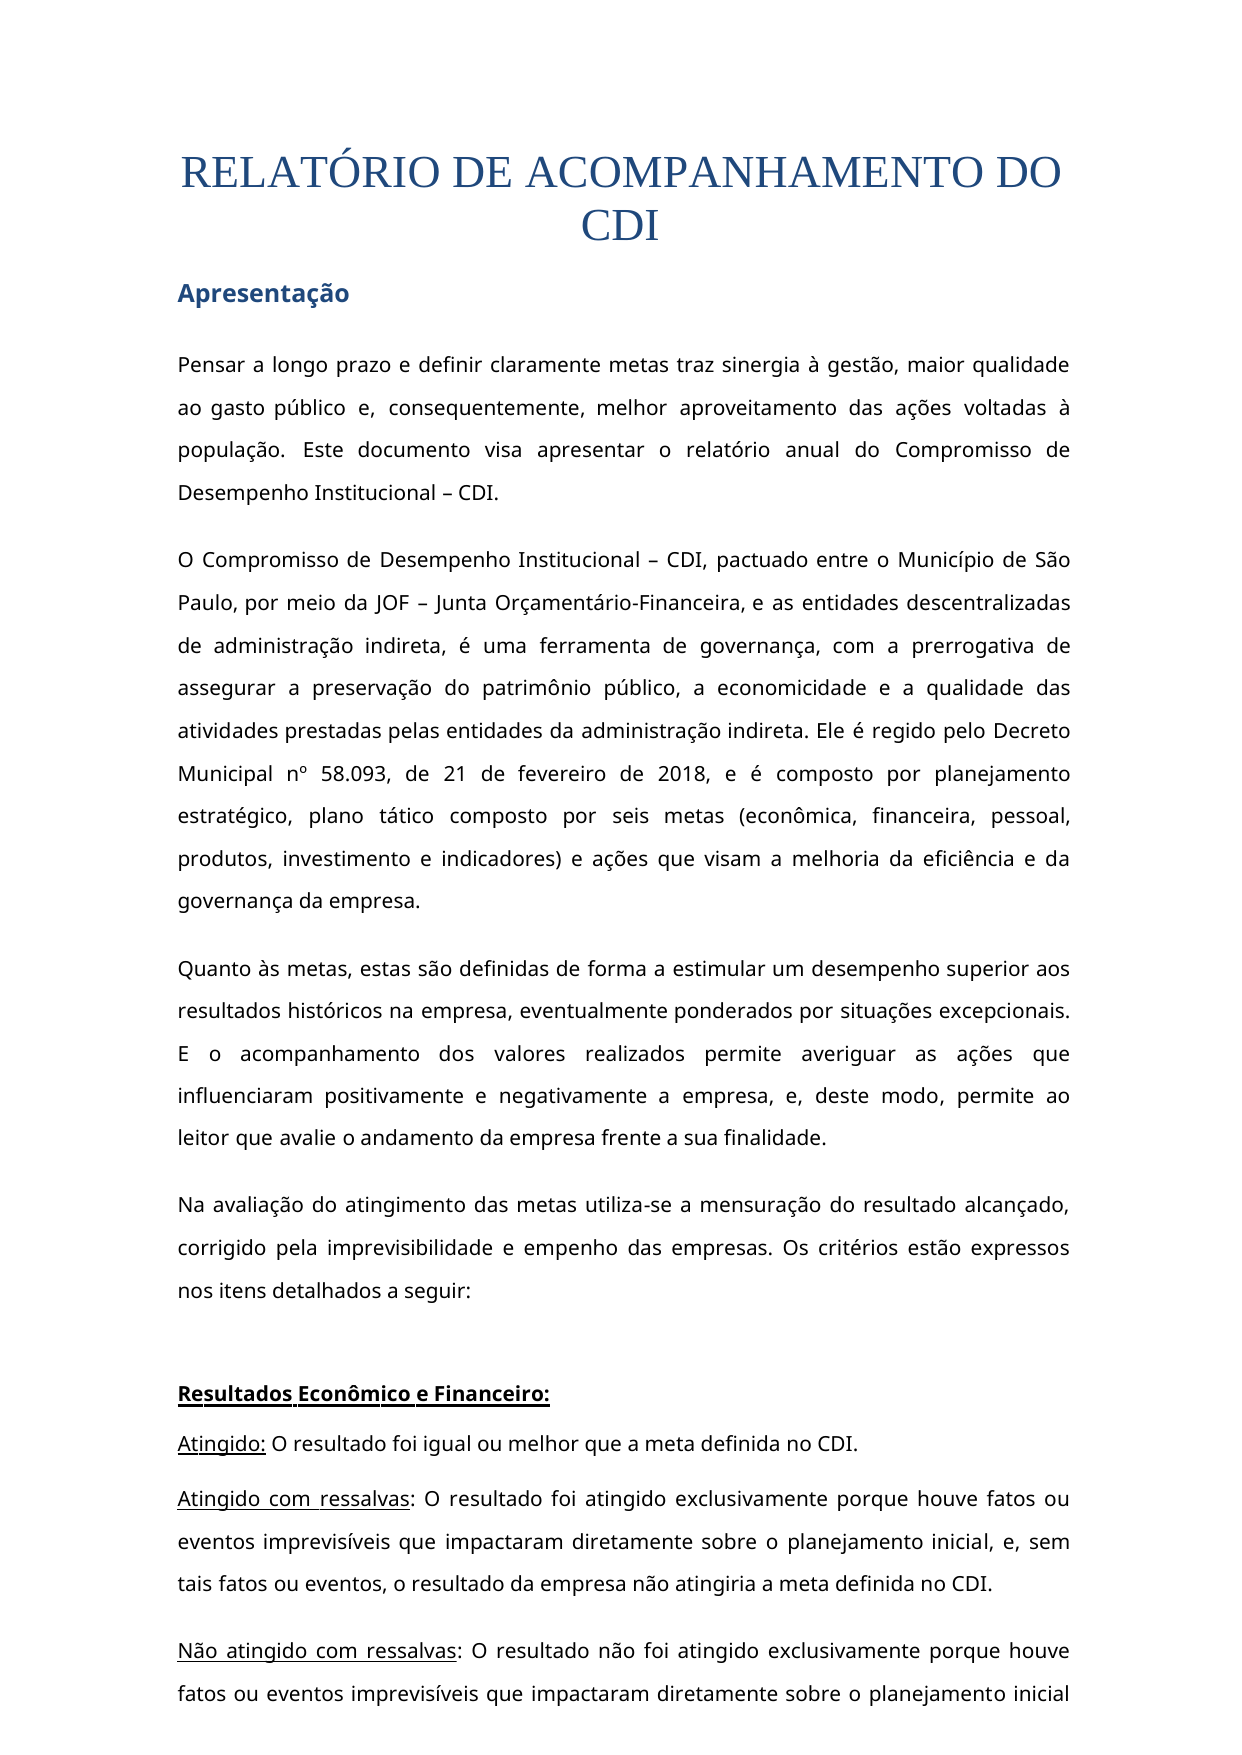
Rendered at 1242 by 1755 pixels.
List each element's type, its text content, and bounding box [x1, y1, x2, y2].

text Quanto às metas, estas são definidas de forma a estimular um desempenho superior aos resultados históricos na empresa, eventualmente ponderados por situações excepcionais. E o acompanhamento dos valores realizados permite averiguar as ações que influenciaram positivamente e negativamente a empresa, e, deste modo, permite ao leitor que avalie o andamento da empresa frente a sua finalidade. [177, 954, 1070, 1152]
text O Compromisso de Desempenho Institucional – CDI, pactuado entre o Município de São Paulo, por meio da JOF – Junta Orçamentário-Financeira, e as entidades descentralizadas de administração indireta, é uma ferramenta de governança, com a prerrogativa de assegurar a preservação do patrimônio público, a economicidade e a qualidade das atividades prestadas pelas entidades da administração indireta. Ele é regido pelo Decreto Municipal nº 58.093, de 21 de fevereiro de 2018, e é composto por planejamento estratégico, plano tático composto por seis metas (econômica, financeira, pessoal, produtos, investimento e indicadores) e ações que visam a melhoria da eficiência e da governança da empresa. [177, 546, 1071, 915]
text RELATÓRIO DE ACOMPANHAMENTO DO CDI [180, 145, 1071, 251]
text Apresentação [177, 276, 356, 310]
text Atingido com ressalvas: O resultado foi atingido exclusivamente porque houve fatos ou eventos imprevisíveis que impactaram diretamente sobre o planejamento inicial, e, sem tais fatos ou eventos, o resultado da empresa não atingiria a meta definida no CDI. [177, 1484, 1071, 1597]
text Resultados Econômico e Financeiro: [177, 1381, 559, 1405]
text Na avaliação do atingimento das metas utiliza-se a mensuração do resultado alcançado, corrigido pela imprevisibilidade e empenho das empresas. Os critérios estão expressos nos itens detalhados a seguir: [177, 1191, 1070, 1304]
text Pensar a longo prazo e definir claramente metas traz sinergia à gestão, maior qualidade ao gasto público e, consequentemente, melhor aproveitamento das ações voltadas à população. Este documento visa apresentar o relatório anual do Compromisso de Desempenho Institucional – CDI. [177, 350, 1071, 506]
text Atingido: O resultado foi igual ou melhor que a meta definida no CDI. [177, 1431, 1079, 1455]
text Não atingido com ressalvas: O resultado não foi atingido exclusivamente porque houve fatos ou eventos imprevisíveis que impactaram diretamente sobre o planejamento inicial [177, 1636, 1070, 1707]
